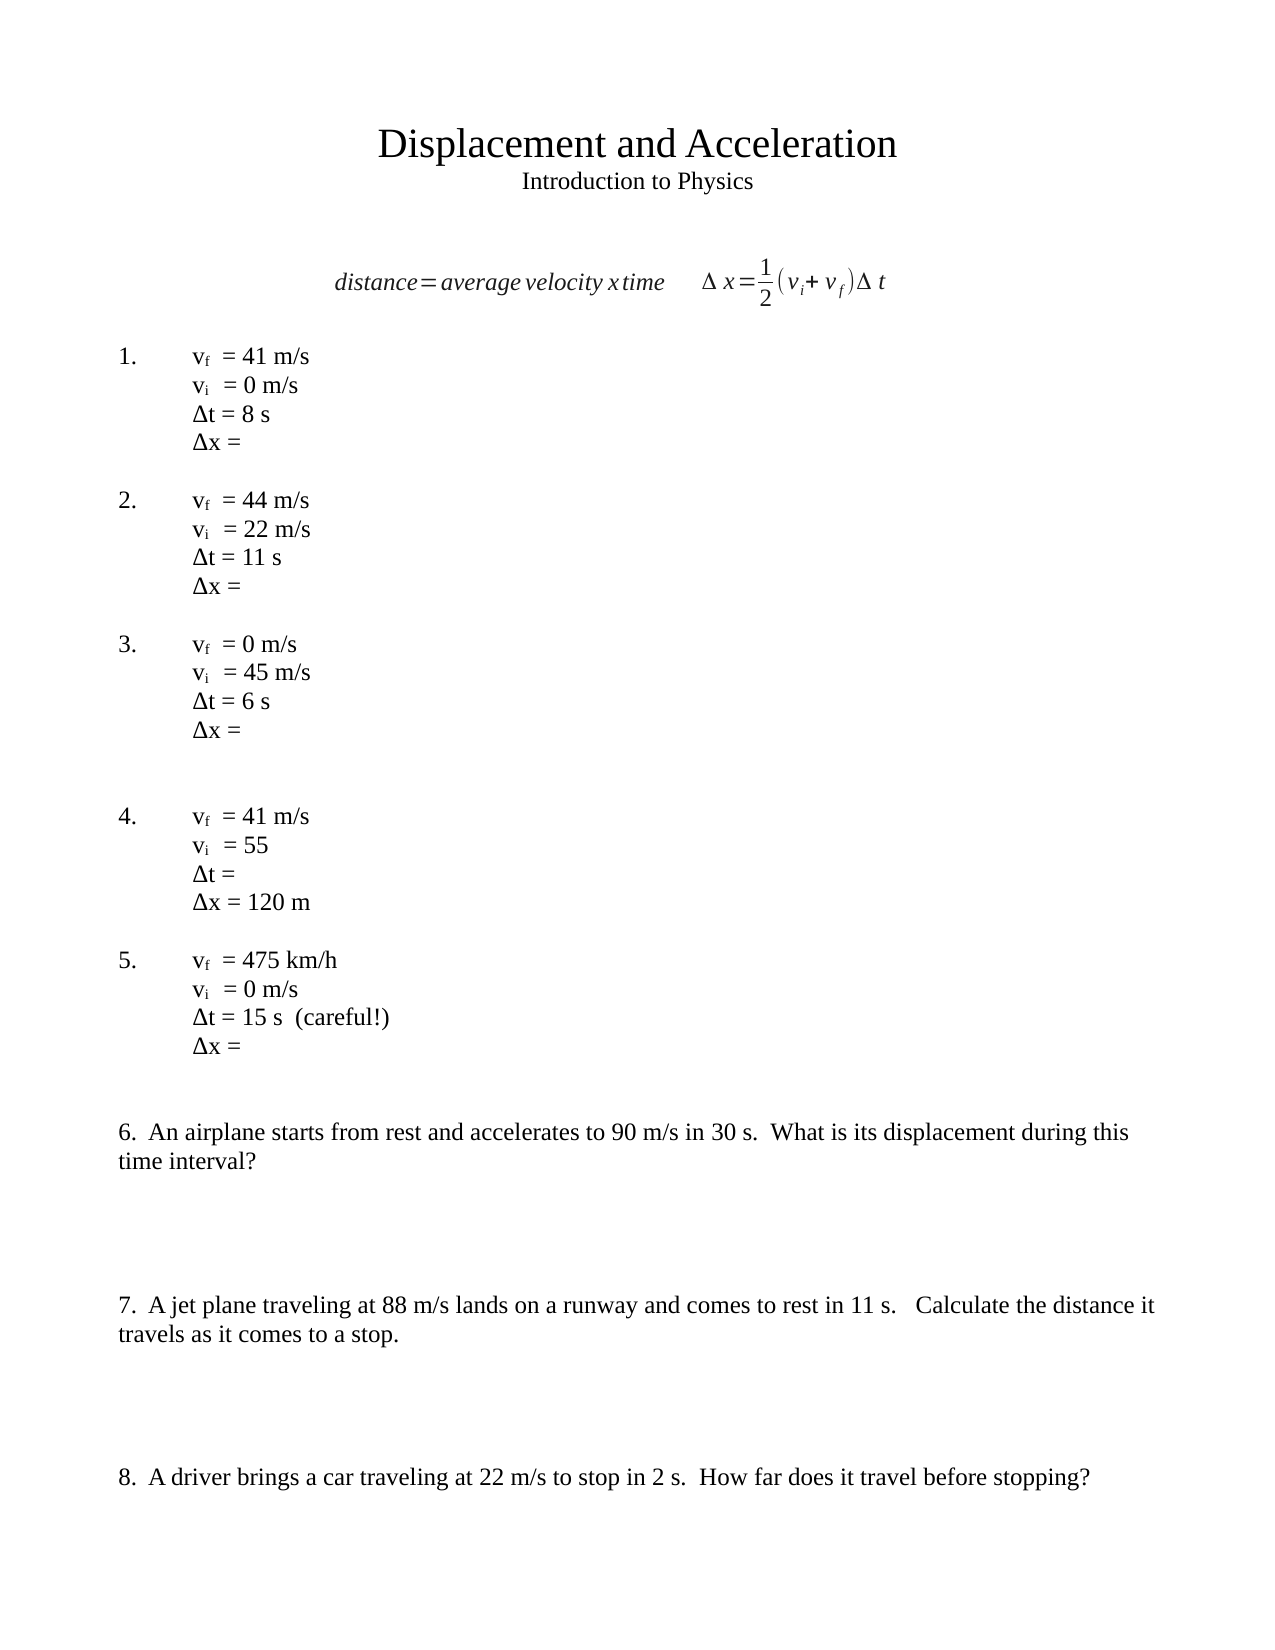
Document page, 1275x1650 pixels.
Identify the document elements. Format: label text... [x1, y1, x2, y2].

text vi = 55 [118, 830, 1157, 859]
text Δt = 11 s [118, 542, 1157, 571]
text 1. vf = 41 m/s [118, 341, 1157, 370]
text vi = 22 m/s [118, 514, 1157, 542]
text Δx = [118, 715, 1157, 744]
text Δx = [118, 1031, 1157, 1060]
text Displacement and Acceleration [118, 118, 1157, 166]
text vi = 0 m/s [118, 370, 1157, 399]
text Δt = 6 s [118, 686, 1157, 715]
text Introduction to Physics [118, 166, 1157, 195]
text Δt = 8 s [118, 399, 1157, 427]
text Δx = [118, 427, 1157, 456]
text Δx = [118, 571, 1157, 600]
text Δt = [118, 859, 1157, 887]
text vi = 0 m/s [118, 974, 1157, 1002]
text vi = 45 m/s [118, 657, 1157, 686]
text 2. vf = 44 m/s [118, 485, 1157, 514]
text Δx = 120 m [118, 887, 1157, 916]
text 3. vf = 0 m/s [118, 629, 1157, 657]
text 8. A driver brings a car traveling at 22 m/s to stop in 2 s. How far does it travel before stopping? [118, 1462, 1157, 1491]
text Δt = 15 s (careful!) [118, 1002, 1157, 1031]
text 4. vf = 41 m/s [118, 801, 1157, 830]
text 6. An airplane starts from rest and accelerates to 90 m/s in 30 s. What is its displacement during this time interval? [118, 1117, 1157, 1175]
text 7. A jet plane traveling at 88 m/s lands on a runway and comes to rest in 11 s. Calculate the distance it travels as it comes to a stop. [118, 1290, 1157, 1347]
text 5. vf = 475 km/h [118, 945, 1157, 974]
